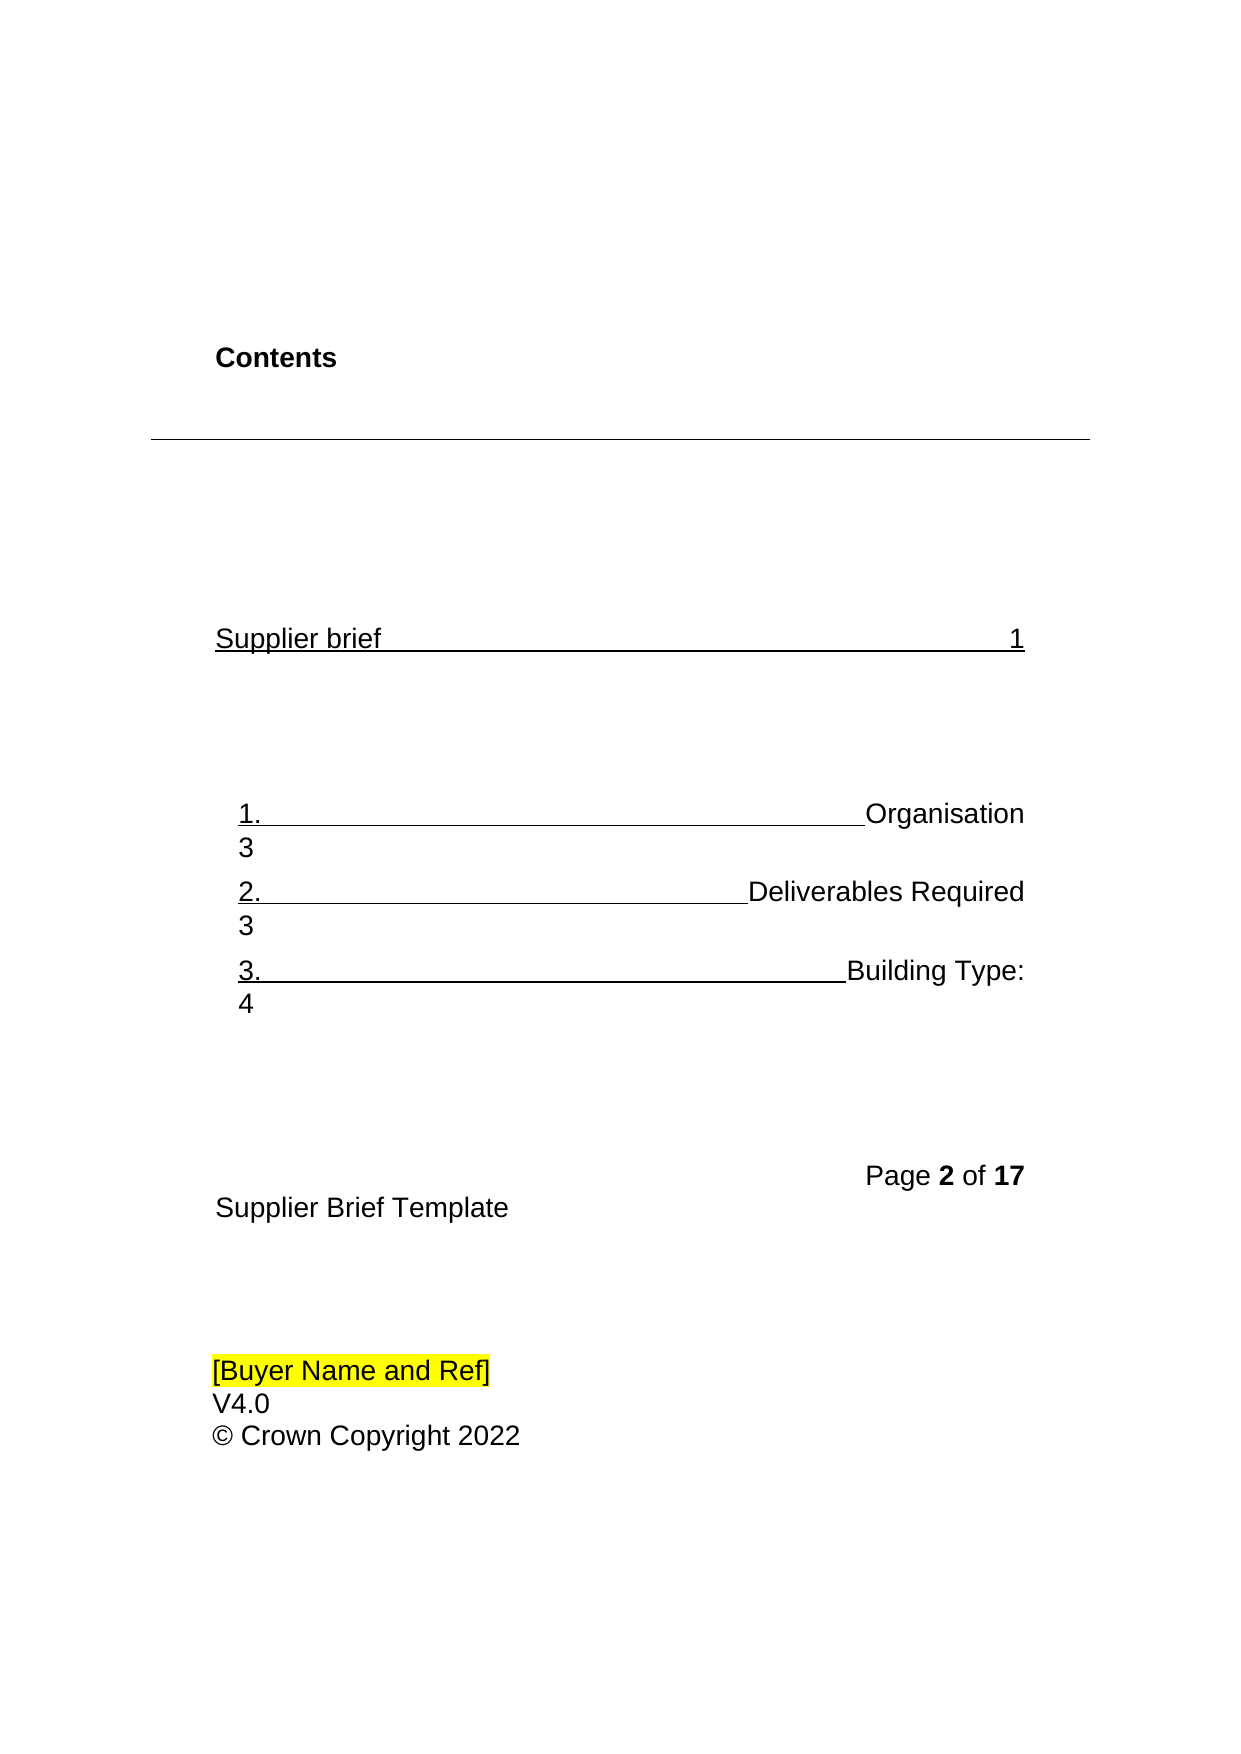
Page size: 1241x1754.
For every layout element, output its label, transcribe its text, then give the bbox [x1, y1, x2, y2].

text Supplier brief 1 [151, 558, 1089, 719]
text 3. Building Type: 4 [174, 888, 1089, 1085]
text 1. Organisation 3 [174, 733, 1089, 810]
text Contents [151, 277, 1089, 438]
text 2. Deliverables Required 3 [174, 810, 1089, 888]
